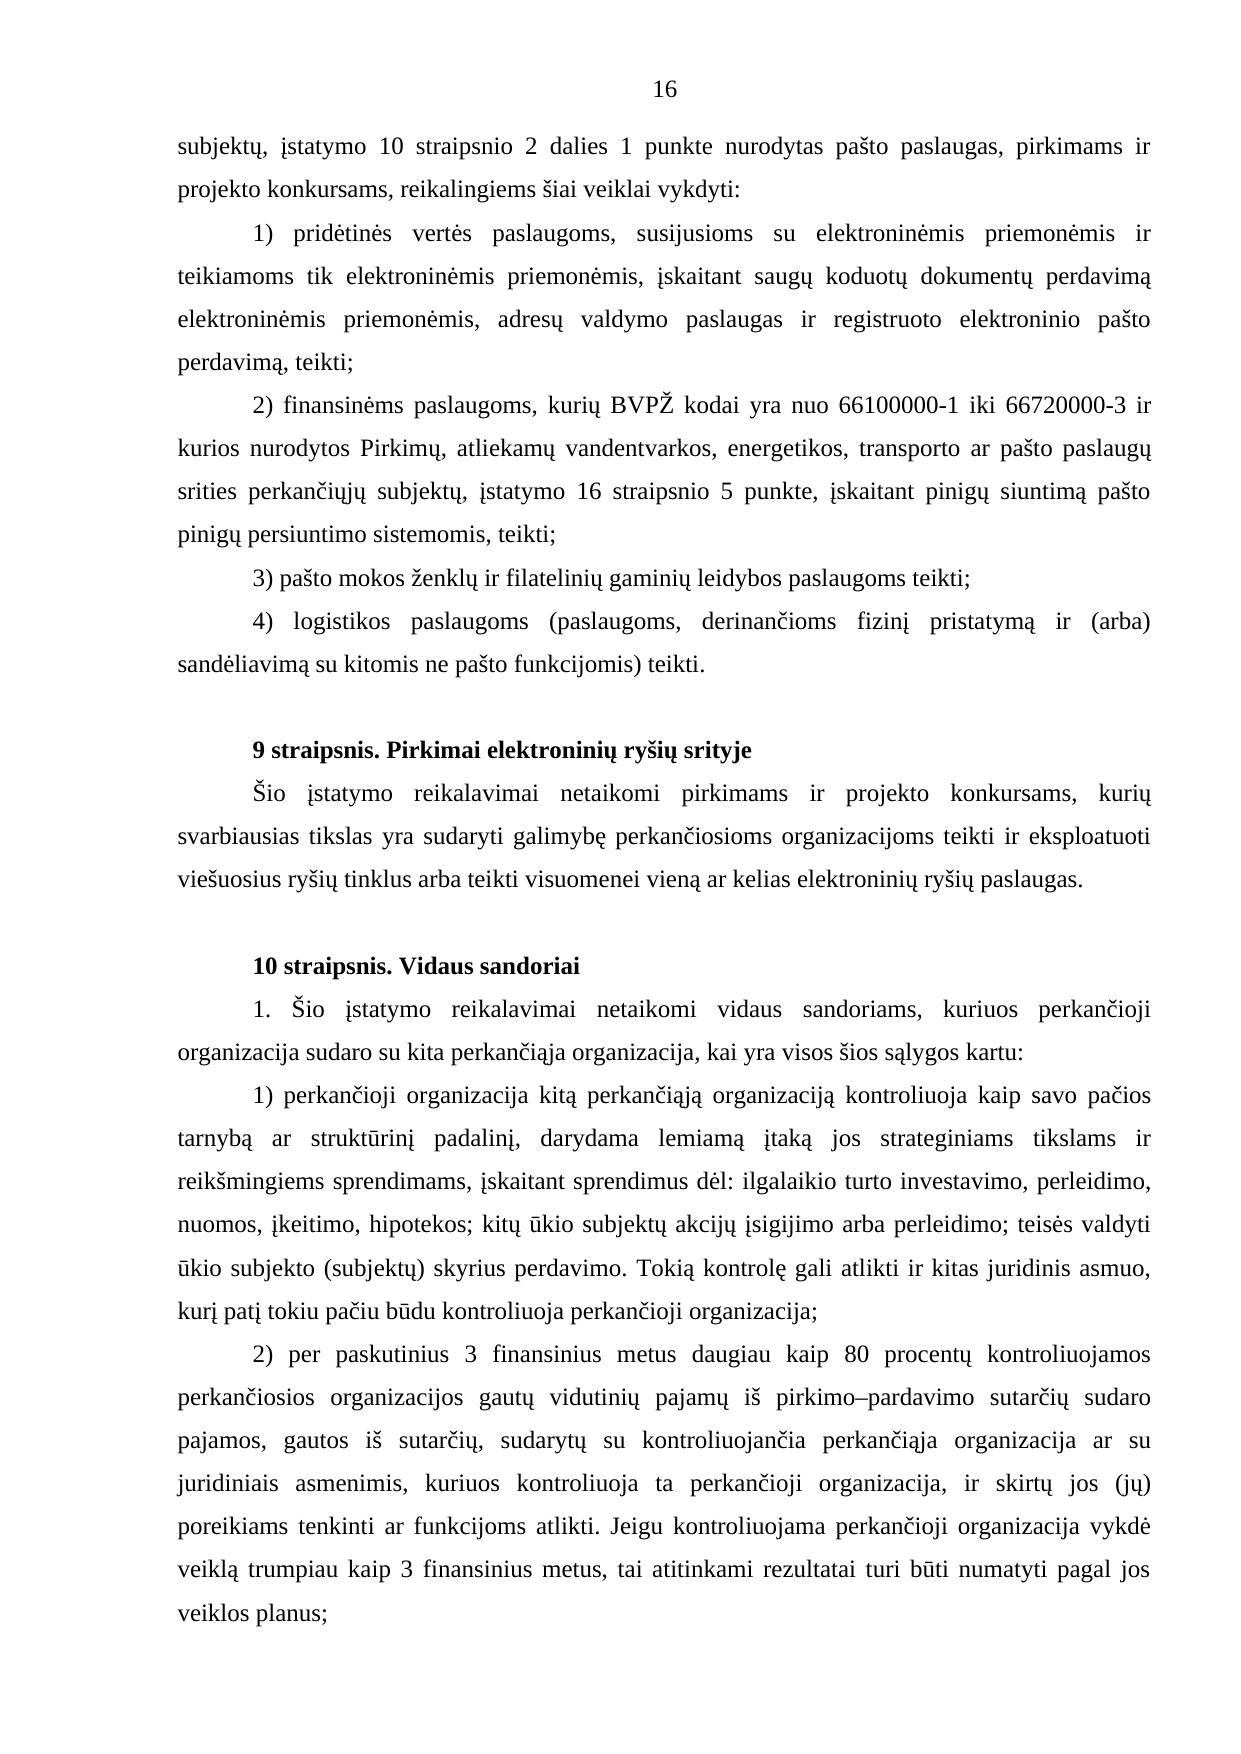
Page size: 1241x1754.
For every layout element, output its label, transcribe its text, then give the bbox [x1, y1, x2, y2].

text 2) per paskutinius 3 finansinius metus daugiau kaip 80 procentų kontroliuojamos perkančiosios organizacijos gautų vidutinių pajamų iš pirkimo–pardavimo sutarčių sudaro pajamos, gautos iš sutarčių, sudarytų su kontroliuojančia perkančiąja organizacija ar su juridiniais asmenimis, kuriuos kontroliuoja ta perkančioji organizacija, ir skirtų jos (jų) poreikiams tenkinti ar funkcijoms atlikti. Jeigu kontroliuojama perkančioji organizacija vykdė veiklą trumpiau kaip 3 finansinius metus, tai atitinkami rezultatai turi būti numatyti pagal jos veiklos planus; [177, 1339, 1152, 1626]
text 1) pridėtinės vertės paslaugoms, susijusioms su elektroninėmis priemonėmis ir teikiamoms tik elektroninėmis priemonėmis, įskaitant saugų koduotų dokumentų perdavimą elektroninėmis priemonėmis, adresų valdymo paslaugas ir registruoto elektroninio pašto perdavimą, teikti; [177, 218, 1152, 376]
text 4) logistikos paslaugoms (paslaugoms, derinančioms fizinį pristatymą ir (arba) sandėliavimą su kitomis ne pašto funkcijomis) teikti. [177, 606, 1152, 678]
text 2) finansinėms paslaugoms, kurių BVPŽ kodai yra nuo 66100000-1 iki 66720000-3 ir kurios nurodytos Pirkimų, atliekamų vandentvarkos, energetikos, transporto ar pašto paslaugų srities perkančiųjų subjektų, įstatymo 16 straipsnio 5 punkte, įskaitant pinigų siuntimą pašto pinigų persiuntimo sistemomis, teikti; [177, 390, 1152, 548]
text subjektų, įstatymo 10 straipsnio 2 dalies 1 punkte nurodytas pašto paslaugas, pirkimams ir projekto konkursams, reikalingiems šiai veiklai vykdyti: [177, 131, 1152, 203]
text 9 straipsnis. Pirkimai elektroninių ryšių srityje [177, 735, 1152, 764]
text 1. Šio įstatymo reikalavimai netaikomi vidaus sandoriams, kuriuos perkančioji organizacija sudaro su kita perkančiąja organizacija, kai yra visos šios sąlygos kartu: [177, 994, 1152, 1066]
text Šio įstatymo reikalavimai netaikomi pirkimams ir projekto konkursams, kurių svarbiausias tikslas yra sudaryti galimybę perkančiosioms organizacijoms teikti ir eksploatuoti viešuosius ryšių tinklus arba teikti visuomenei vieną ar kelias elektroninių ryšių paslaugas. [177, 778, 1152, 893]
text 1) perkančioji organizacija kitą perkančiąją organizaciją kontroliuoja kaip savo pačios tarnybą ar struktūrinį padalinį, darydama lemiamą įtaką jos strateginiams tikslams ir reikšmingiems sprendimams, įskaitant sprendimus dėl: ilgalaikio turto investavimo, perleidimo, nuomos, įkeitimo, hipotekos; kitų ūkio subjektų akcijų įsigijimo arba perleidimo; teisės valdyti ūkio subjekto (subjektų) skyrius perdavimo. Tokią kontrolę gali atlikti ir kitas juridinis asmuo, kurį patį tokiu pačiu būdu kontroliuoja perkančioji organizacija; [177, 1080, 1152, 1324]
text 10 straipsnis. Vidaus sandoriai [177, 951, 1152, 979]
text 3) pašto mokos ženklų ir filatelinių gaminių leidybos paslaugoms teikti; [177, 563, 1152, 591]
